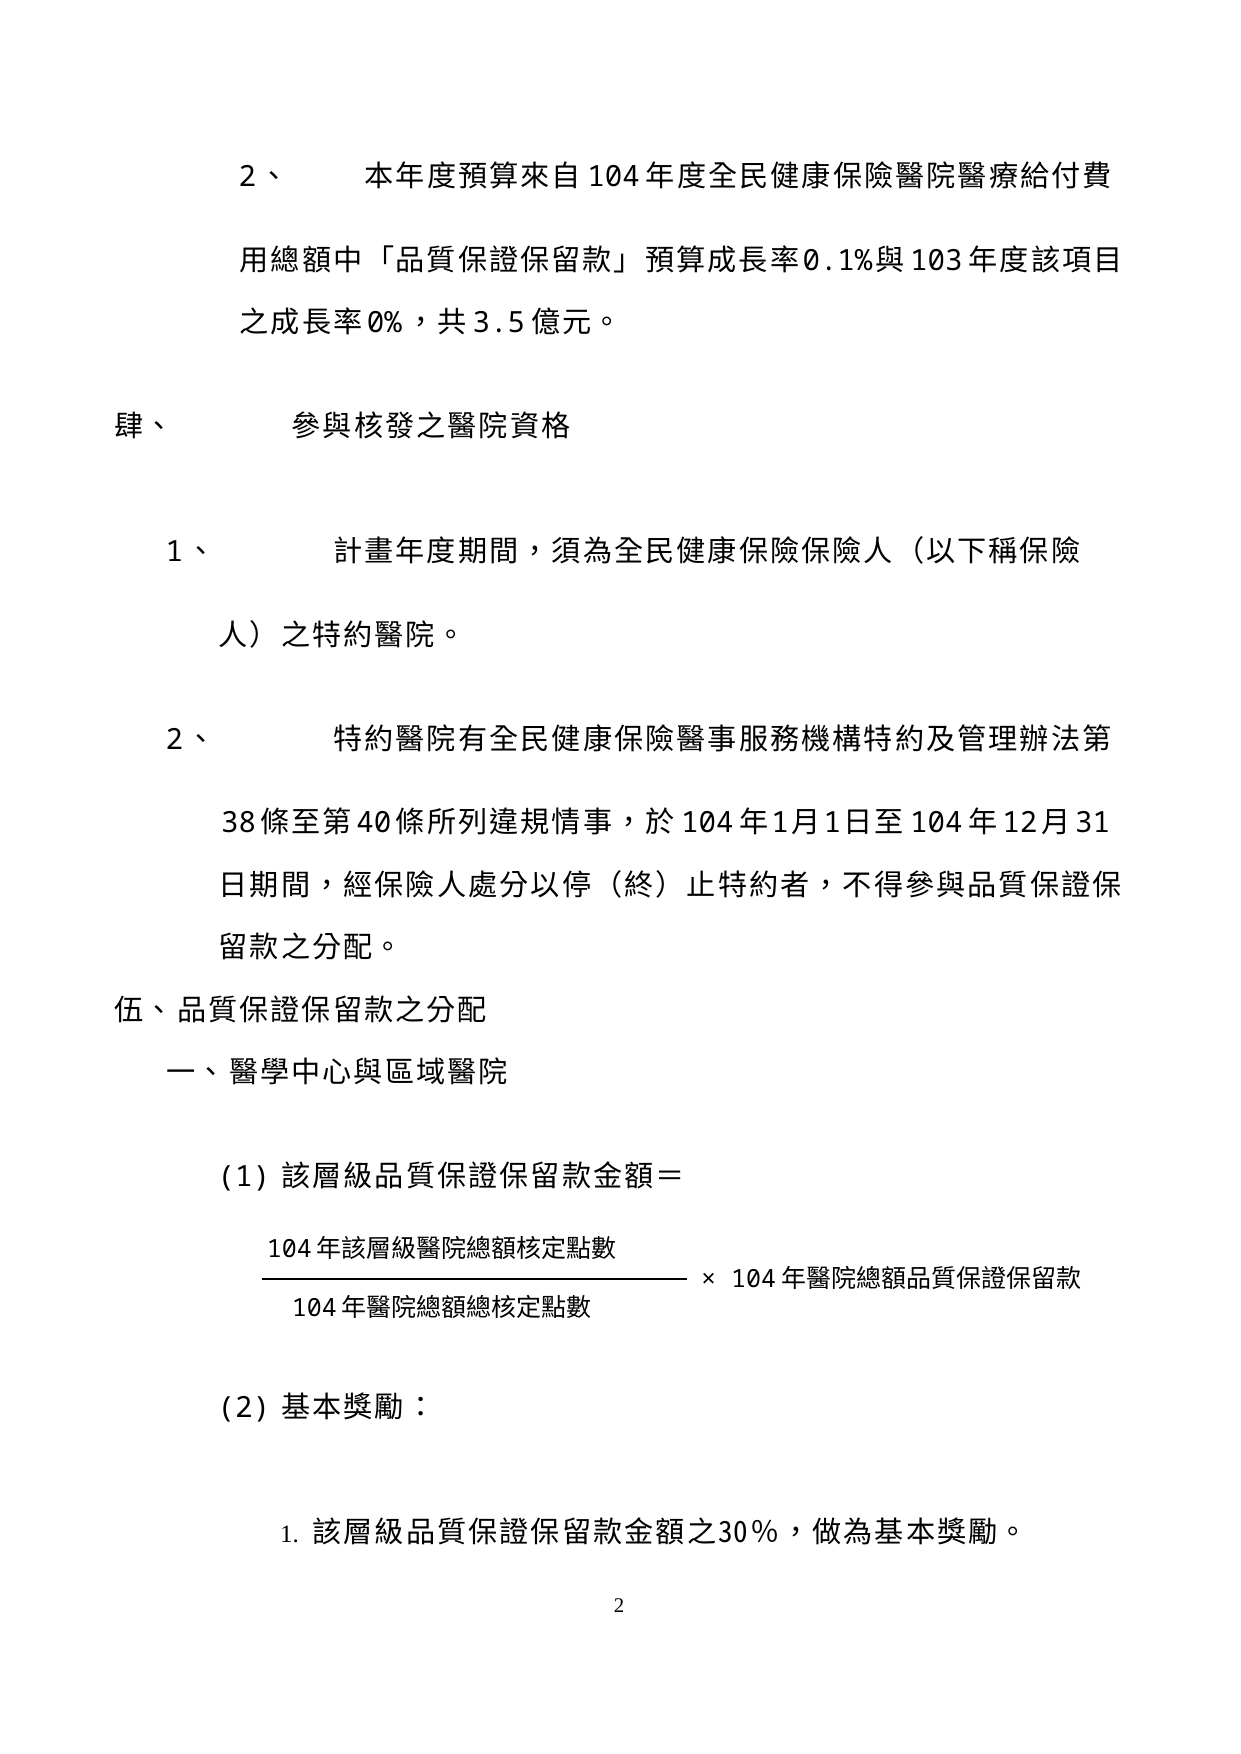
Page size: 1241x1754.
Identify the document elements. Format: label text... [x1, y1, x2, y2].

list 基本獎勵： [217, 1322, 1124, 1447]
text × 104年醫院總額品質保證保留款 [217, 1264, 1141, 1293]
text 伍、品質保證保留款之分配 [113, 966, 1124, 1028]
text 104年該層級醫院總額核定點數 [217, 1234, 1141, 1264]
list 特約醫院有全民健康保險醫事服務機構特約及管理辦法第38條至第40條所列違規情事，於104年1月1日至104年12月31日期間，經保險人處分以停（終）止特約者，不得參與品質保證保留款之分配。 [163, 653, 1124, 966]
list 該層級品質保證保留款金額＝ [217, 1091, 1141, 1216]
list 參與核發之醫院資格 [113, 341, 1124, 466]
text 104年醫院總額總核定點數 [217, 1293, 1141, 1322]
text 一、醫學中心與區域醫院 [163, 1028, 1124, 1091]
list 本年度預算來自104年度全民健康保險醫院醫療給付費用總額中「品質保證保留款」預算成長率0.1%與103年度該項目之成長率0%，共3.5億元。 [238, 91, 1124, 341]
list 計畫年度期間，須為全民健康保險保險人（以下稱保險人）之特約醫院。 [163, 466, 1124, 653]
list 該層級品質保證保留款金額之30％，做為基本獎勵。 [276, 1447, 1124, 1572]
